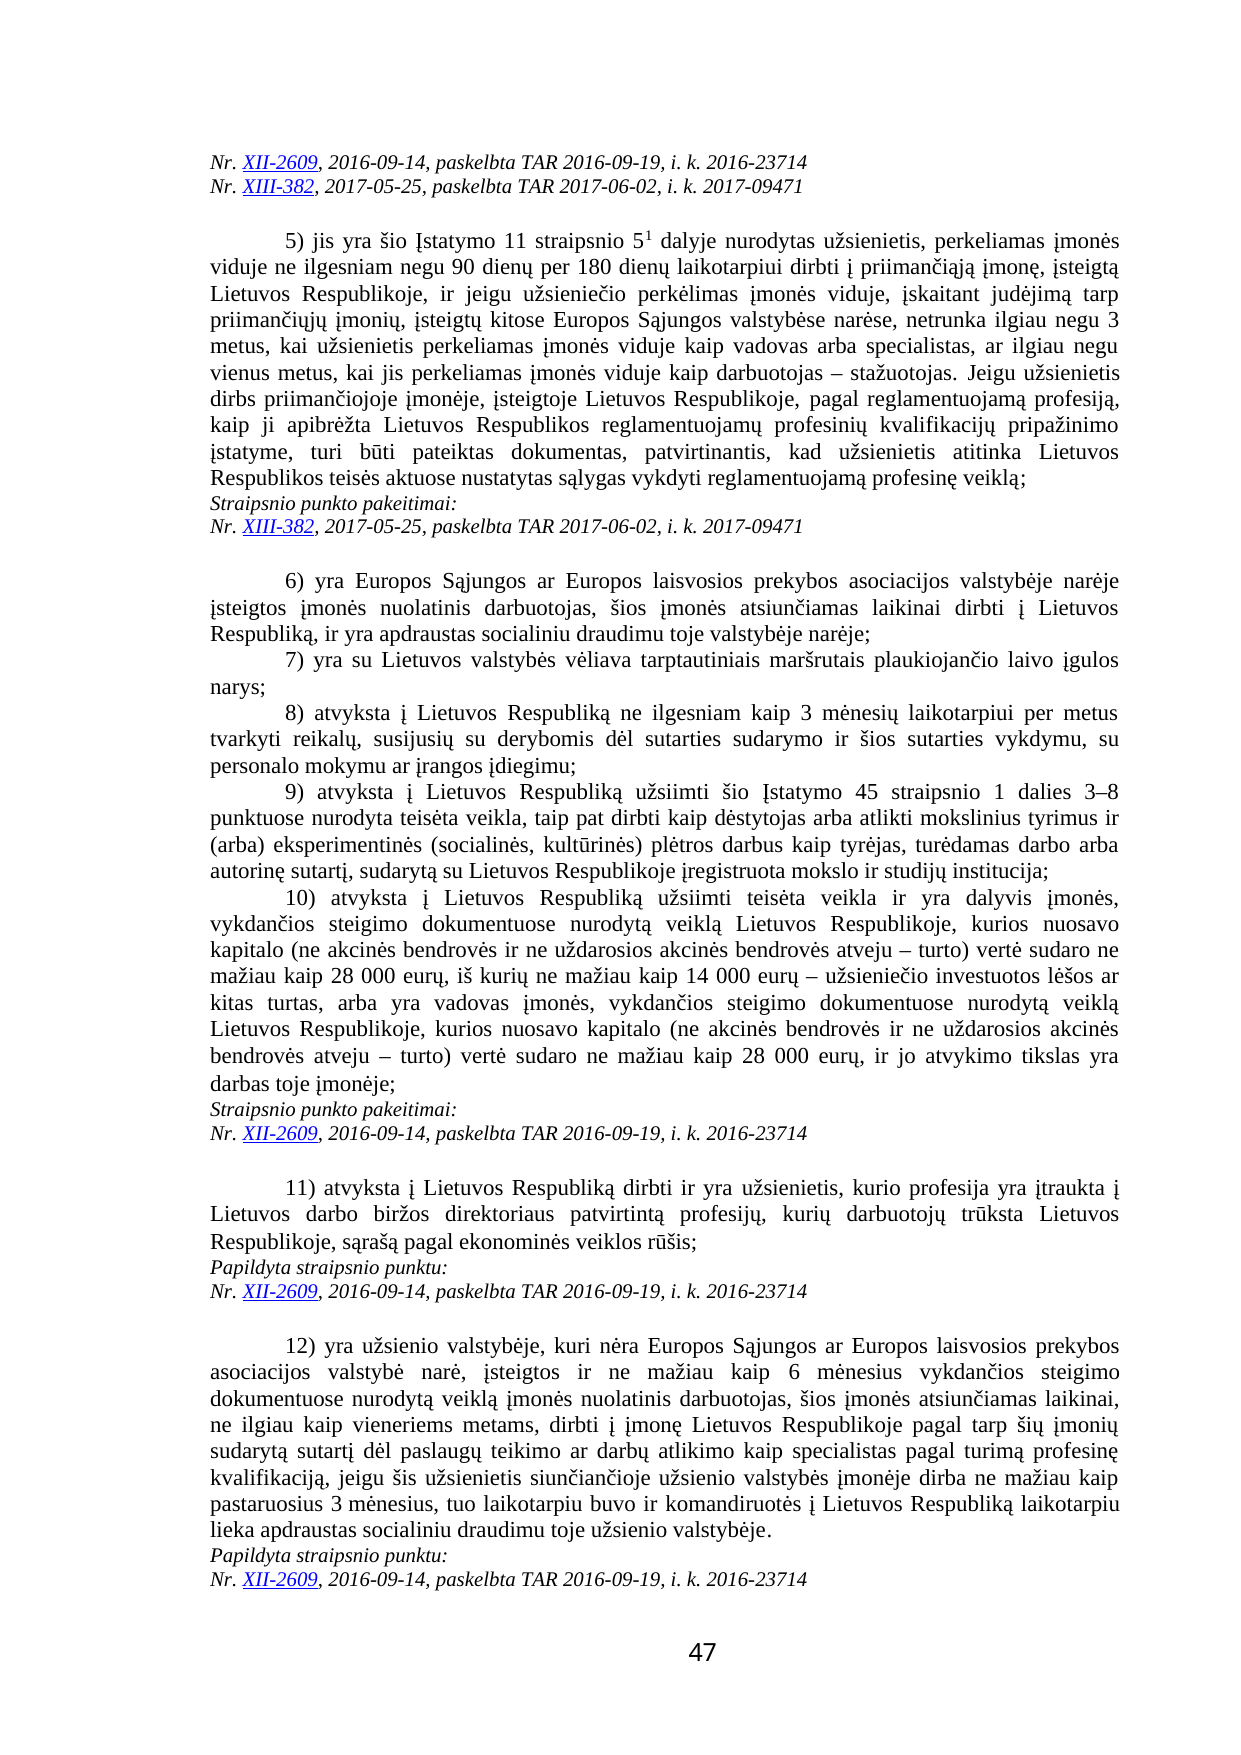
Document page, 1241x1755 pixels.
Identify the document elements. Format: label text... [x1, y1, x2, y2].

text 9) atvyksta į Lietuvos Respubliką užsiimti šio Įstatymo 45 straipsnio 1 dalies 3–8 punktuose nurodyta teisėta veikla, taip pat dirbti kaip dėstytojas arba atlikti mokslinius tyrimus ir (arba) eksperimentinės (socialinės, kultūrinės) plėtros darbus kaip tyrėjas, turėdamas darbo arba autorinę sutartį, sudarytą su Lietuvos Respublikoje įregistruota mokslo ir studijų institucija; [210, 778, 1120, 883]
text Nr. XII-2609, 2016-09-14, paskelbta TAR 2016-09-19, i. k. 2016-23714 [210, 1567, 1120, 1591]
text Straipsnio punkto pakeitimai: [210, 1097, 1120, 1121]
text 8) atvyksta į Lietuvos Respubliką ne ilgesniam kaip 3 mėnesių laikotarpiui per metus tvarkyti reikalų, susijusių su derybomis dėl sutarties sudarymo ir šios sutarties vykdymu, su personalo mokymu ar įrangos įdiegimu; [210, 699, 1120, 778]
text Nr. XII-2609, 2016-09-14, paskelbta TAR 2016-09-19, i. k. 2016-23714 [210, 150, 1120, 174]
text Nr. XIII-382, 2017-05-25, paskelbta TAR 2017-06-02, i. k. 2017-09471 [210, 174, 1120, 198]
text Nr. XII-2609, 2016-09-14, paskelbta TAR 2016-09-19, i. k. 2016-23714 [210, 1121, 1120, 1145]
text 11) atvyksta į Lietuvos Respubliką dirbti ir yra užsienietis, kurio profesija yra įtraukta į Lietuvos darbo biržos direktoriaus patvirtintą profesijų, kurių darbuotojų trūksta Lietuvos Respublikoje, sąrašą pagal ekonominės veiklos rūšis; [210, 1174, 1120, 1255]
text 5) jis yra šio Įstatymo 11 straipsnio 51 dalyje nurodytas užsienietis, perkeliamas įmonės viduje ne ilgesniam negu 90 dienų per 180 dienų laikotarpiui dirbti į priimančiąją įmonę, įsteigtą Lietuvos Respublikoje, ir jeigu užsieniečio perkėlimas įmonės viduje, įskaitant judėjimą tarp priimančiųjų įmonių, įsteigtų kitose Europos Sąjungos valstybėse narėse, netrunka ilgiau negu 3 metus, kai užsienietis perkeliamas įmonės viduje kaip vadovas arba specialistas, ar ilgiau negu vienus metus, kai jis perkeliamas įmonės viduje kaip darbuotojas – stažuotojas. Jeigu užsienietis dirbs priimančiojoje įmonėje, įsteigtoje Lietuvos Respublikoje, pagal reglamentuojamą profesiją, kaip ji apibrėžta Lietuvos Respublikos reglamentuojamų profesinių kvalifikacijų pripažinimo įstatyme, turi būti pateiktas dokumentas, patvirtinantis, kad užsienietis atitinka Lietuvos Respublikos teisės aktuose nustatytas sąlygas vykdyti reglamentuojamą profesinę veiklą; [210, 227, 1120, 490]
text Papildyta straipsnio punktu: [210, 1543, 1120, 1567]
text Nr. XIII-382, 2017-05-25, paskelbta TAR 2017-06-02, i. k. 2017-09471 [210, 514, 1120, 538]
text Straipsnio punkto pakeitimai: [210, 490, 1120, 514]
text 6) yra Europos Sąjungos ar Europos laisvosios prekybos asociacijos valstybėje narėje įsteigtos įmonės nuolatinis darbuotojas, šios įmonės atsiunčiamas laikinai dirbti į Lietuvos Respubliką, ir yra apdraustas socialiniu draudimu toje valstybėje narėje; [210, 567, 1120, 646]
text Nr. XII-2609, 2016-09-14, paskelbta TAR 2016-09-19, i. k. 2016-23714 [210, 1279, 1120, 1303]
text 12) yra užsienio valstybėje, kuri nėra Europos Sąjungos ar Europos laisvosios prekybos asociacijos valstybė narė, įsteigtos ir ne mažiau kaip 6 mėnesius vykdančios steigimo dokumentuose nurodytą veiklą įmonės nuolatinis darbuotojas, šios įmonės atsiunčiamas laikinai, ne ilgiau kaip vieneriems metams, dirbti į įmonę Lietuvos Respublikoje pagal tarp šių įmonių sudarytą sutartį dėl paslaugų teikimo ar darbų atlikimo kaip specialistas pagal turimą profesinę kvalifikaciją, jeigu šis užsienietis siunčiančioje užsienio valstybės įmonėje dirba ne mažiau kaip pastaruosius 3 mėnesius, tuo laikotarpiu buvo ir komandiruotės į Lietuvos Respubliką laikotarpiu lieka apdraustas socialiniu draudimu toje užsienio valstybėje. [210, 1332, 1120, 1543]
text 10) atvyksta į Lietuvos Respubliką užsiimti teisėta veikla ir yra dalyvis įmonės, vykdančios steigimo dokumentuose nurodytą veiklą Lietuvos Respublikoje, kurios nuosavo kapitalo (ne akcinės bendrovės ir ne uždarosios akcinės bendrovės atveju – turto) vertė sudaro ne mažiau kaip 28 000 eurų, iš kurių ne mažiau kaip 14 000 eurų – užsieniečio investuotos lėšos ar kitas turtas, arba yra vadovas įmonės, vykdančios steigimo dokumentuose nurodytą veiklą Lietuvos Respublikoje, kurios nuosavo kapitalo (ne akcinės bendrovės ir ne uždarosios akcinės bendrovės atveju – turto) vertė sudaro ne mažiau kaip 28 000 eurų, ir jo atvykimo tikslas yra darbas toje įmonėje; [210, 883, 1120, 1097]
text Papildyta straipsnio punktu: [210, 1255, 1120, 1279]
text 7) yra su Lietuvos valstybės vėliava tarptautiniais maršrutais plaukiojančio laivo įgulos narys; [210, 646, 1120, 699]
